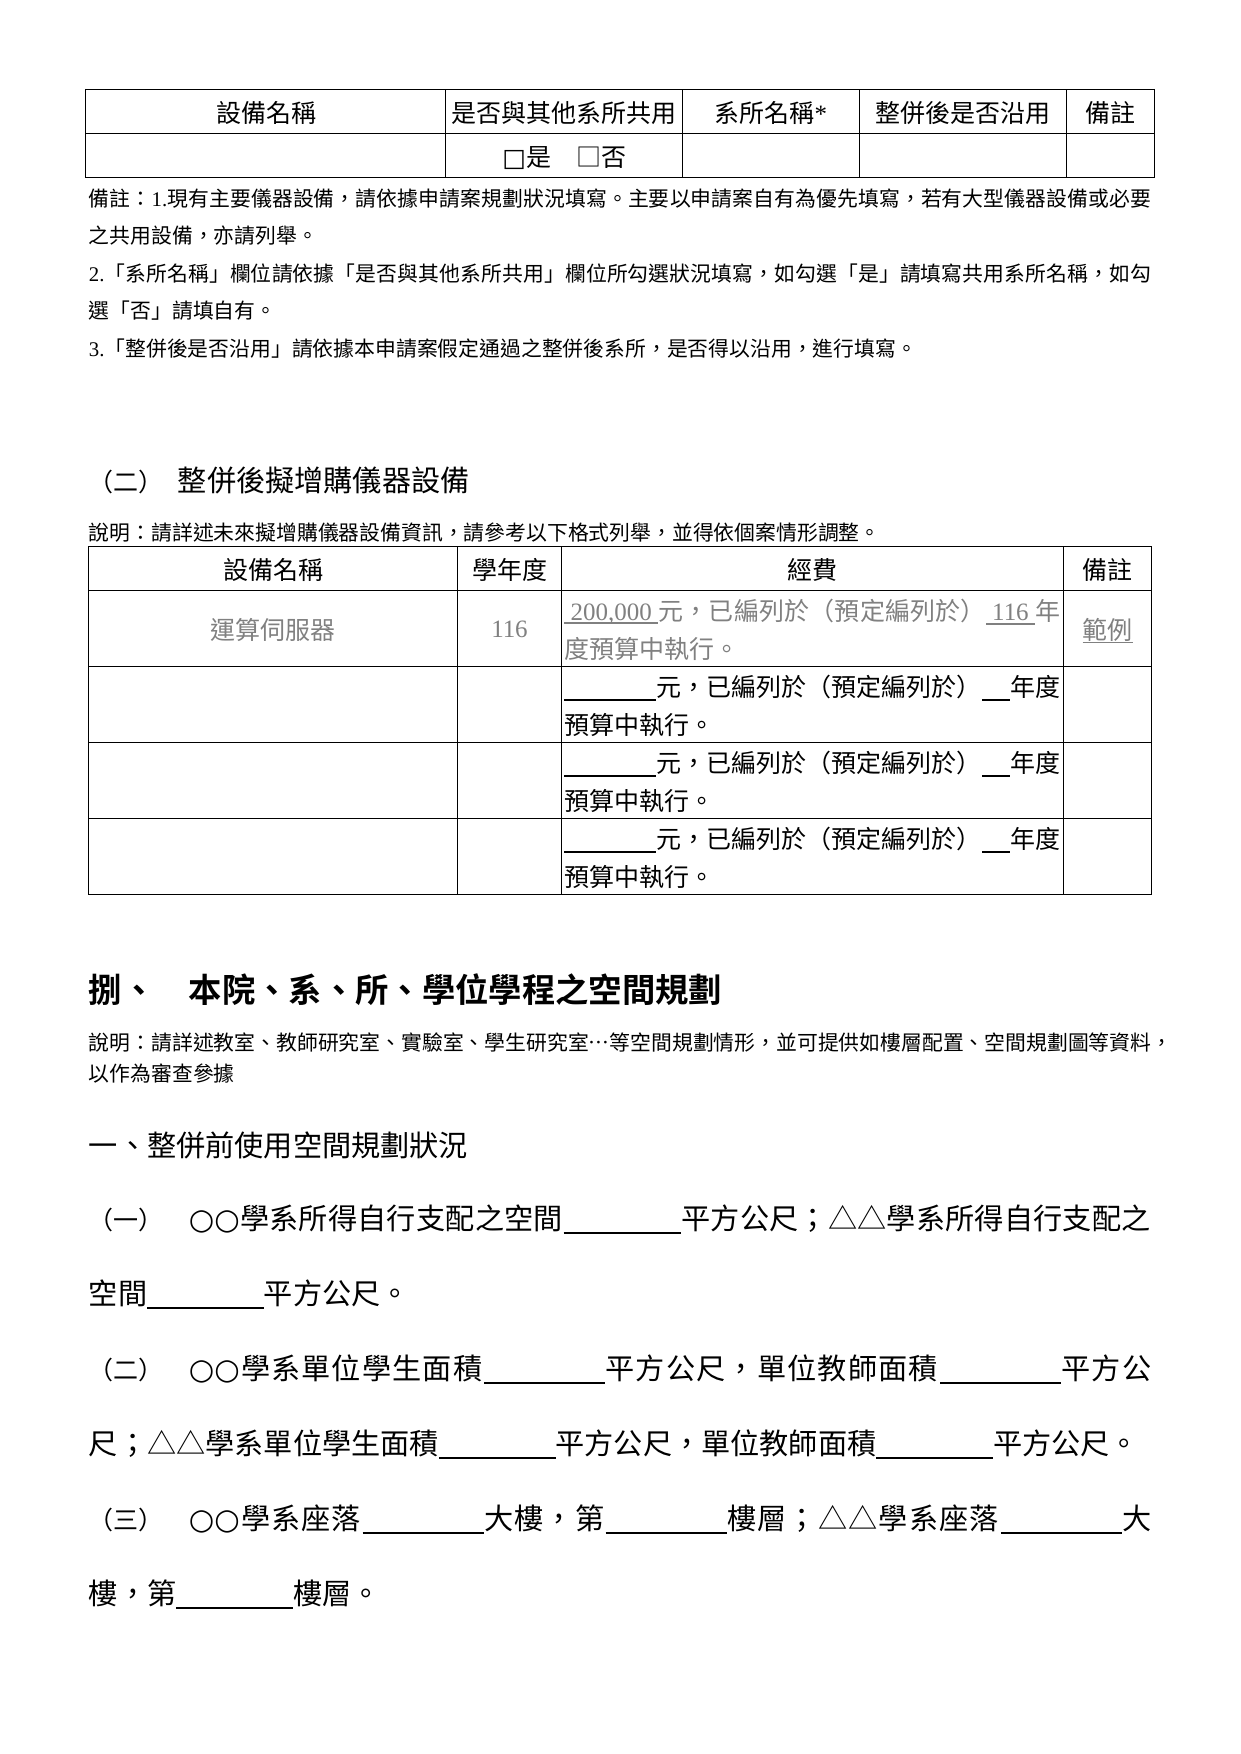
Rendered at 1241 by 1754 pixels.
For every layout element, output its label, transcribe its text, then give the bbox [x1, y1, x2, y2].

table_cell □是 □否 [446, 134, 682, 177]
table_cell [1064, 819, 1151, 894]
list ○○學系座落 大樓，第 樓層；△△學系座落 大樓，第 樓層。 [89, 1481, 1152, 1631]
table_header 備註 [1064, 547, 1151, 590]
table_cell [458, 743, 561, 818]
table_header 學年度 [458, 547, 561, 590]
table_header 整併後是否沿用 [860, 90, 1066, 133]
text 3.「整併後是否沿用」請依據本申請案假定通過之整併後系所，是否得以沿用，進行填寫。 [89, 328, 1152, 366]
text 一、整併前使用空間規劃狀況 [89, 1106, 1152, 1181]
table_cell [86, 134, 445, 177]
text 說明：請詳述教室、教師研究室、實驗室、學生研究室…等空間規劃情形，並可提供如樓層配置、空間規劃圖等資料，以作為審查參據 [89, 1027, 1152, 1087]
list 本院、系、所、學位學程之空間規劃 [89, 952, 1152, 1027]
table_header 系所名稱* [683, 90, 859, 133]
list ○○學系所得自行支配之空間 平方公尺；△△學系所得自行支配之空間 平方公尺。 [89, 1181, 1152, 1331]
table_cell [860, 134, 1066, 177]
table_cell 116 [458, 591, 561, 666]
list 整併後擬增購儀器設備 [89, 441, 1152, 516]
table_cell [683, 134, 859, 177]
table_cell [458, 667, 561, 742]
text 2.「系所名稱」欄位請依據「是否與其他系所共用」欄位所勾選狀況填寫，如勾選「是」請填寫共用系所名稱，如勾選「否」請填自有。 [89, 253, 1152, 328]
list ○○學系單位學生面積 平方公尺，單位教師面積 平方公尺；△△學系單位學生面積 平方公尺，單位教師面積 平方公尺。 [89, 1331, 1152, 1481]
table_cell 200,000 元，已編列於（預定編列於） 116 年度預算中執行。 [562, 591, 1063, 666]
table_cell [1064, 667, 1151, 742]
text 說明：請詳述未來擬增購儀器設備資訊，請參考以下格式列舉，並得依個案情形調整。 [89, 516, 1152, 546]
table_cell 元，已編列於（預定編列於） 年度預算中執行。 [562, 667, 1063, 742]
table_cell [458, 819, 561, 894]
table_header 備註 [1067, 90, 1154, 133]
table_cell [89, 819, 457, 894]
table_cell [89, 667, 457, 742]
table_cell [1067, 134, 1154, 177]
table_header 設備名稱 [89, 547, 457, 590]
table_cell 運算伺服器 [89, 591, 457, 666]
text 備註：1.現有主要儀器設備，請依據申請案規劃狀況填寫。主要以申請案自有為優先填寫，若有大型儀器設備或必要之共用設備，亦請列舉。 [89, 178, 1152, 253]
table_header 經費 [562, 547, 1063, 590]
table_cell [89, 743, 457, 818]
table_cell 範例 [1064, 591, 1151, 666]
table_cell 元，已編列於（預定編列於） 年度預算中執行。 [562, 819, 1063, 894]
table_header 設備名稱 [86, 90, 445, 133]
table_cell [1064, 743, 1151, 818]
table_cell 元，已編列於（預定編列於） 年度預算中執行。 [562, 743, 1063, 818]
table_header 是否與其他系所共用 [446, 90, 682, 133]
